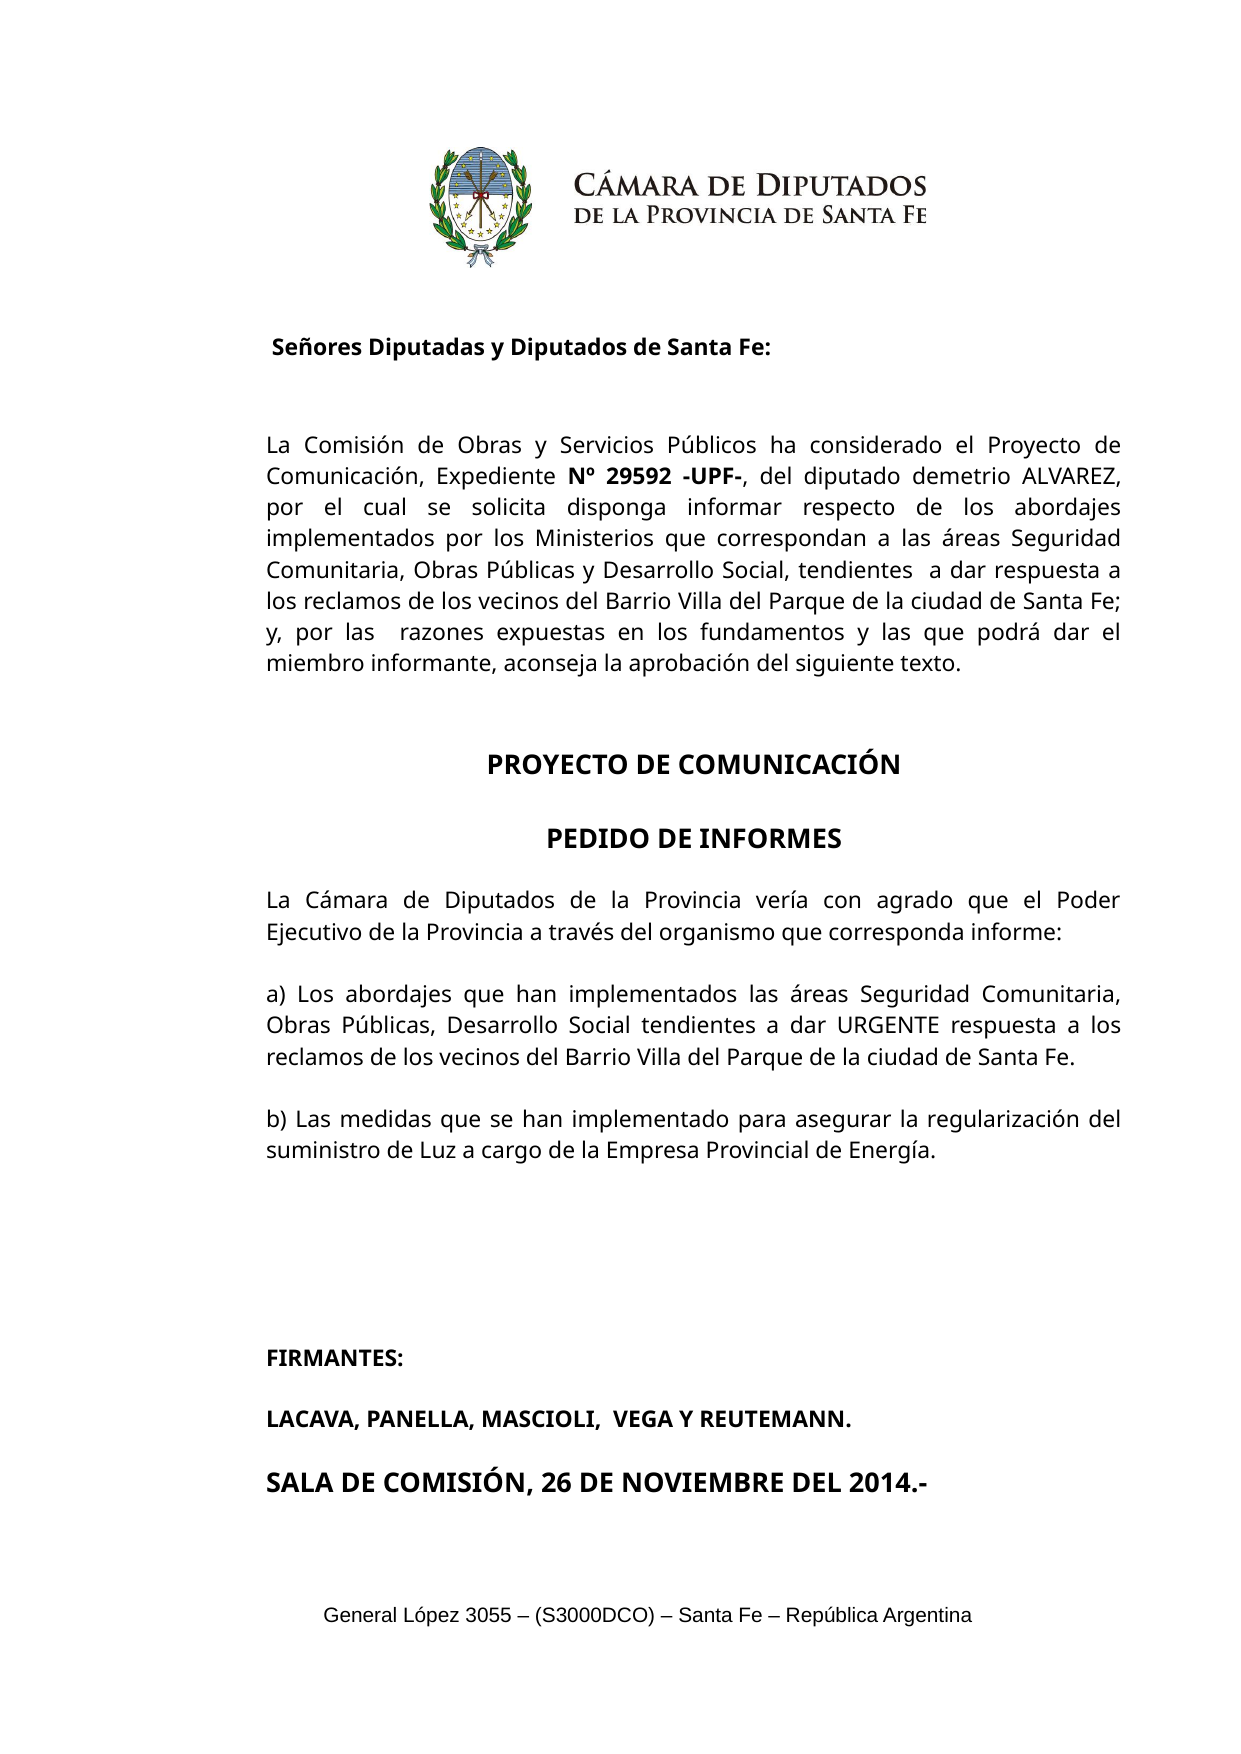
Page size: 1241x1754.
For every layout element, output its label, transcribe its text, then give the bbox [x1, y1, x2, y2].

text b) Las medidas que se han implementado para asegurar la regularización del suministro de Luz a cargo de la Empresa Provincial de Energía. [266, 1103, 1122, 1166]
text La Cámara de Diputados de la Provincia vería con agrado que el Poder Ejecutivo de la Provincia a través del organismo que corresponda informe: [266, 884, 1122, 947]
text LACAVA, PANELLA, MASCIOLI, VEGA Y REUTEMANN. [266, 1403, 1122, 1434]
text FIRMANTES: [266, 1342, 1122, 1373]
text PROYECTO DE COMUNICACIÓN [266, 745, 1122, 782]
text Señores Diputadas y Diputados de Santa Fe: [266, 331, 1122, 362]
text La Comisión de Obras y Servicios Públicos ha considerado el Proyecto de Comunicación, Expediente Nº 29592 -UPF-, del diputado demetrio ALVAREZ, por el cual se solicita disponga informar respecto de los abordajes implementados por los Ministerios que correspondan a las áreas Seguridad Comunitaria, Obras Públicas y Desarrollo Social, tendientes a dar respuesta a los reclamos de los vecinos del Barrio Villa del Parque de la ciudad de Santa Fe; y, por las razones expuestas en los fundamentos y las que podrá dar el miembro informante, aconseja la aprobación del siguiente texto. [266, 429, 1122, 679]
text PEDIDO DE INFORMES [266, 819, 1122, 856]
text SALA DE COMISIÓN, 26 DE NOVIEMBRE DEL 2014.- [266, 1463, 1122, 1500]
text a) Los abordajes que han implementados las áreas Seguridad Comunitaria, Obras Públicas, Desarrollo Social tendientes a dar URGENTE respuesta a los reclamos de los vecinos del Barrio Villa del Parque de la ciudad de Santa Fe. [266, 978, 1122, 1072]
picture [429, 147, 927, 272]
